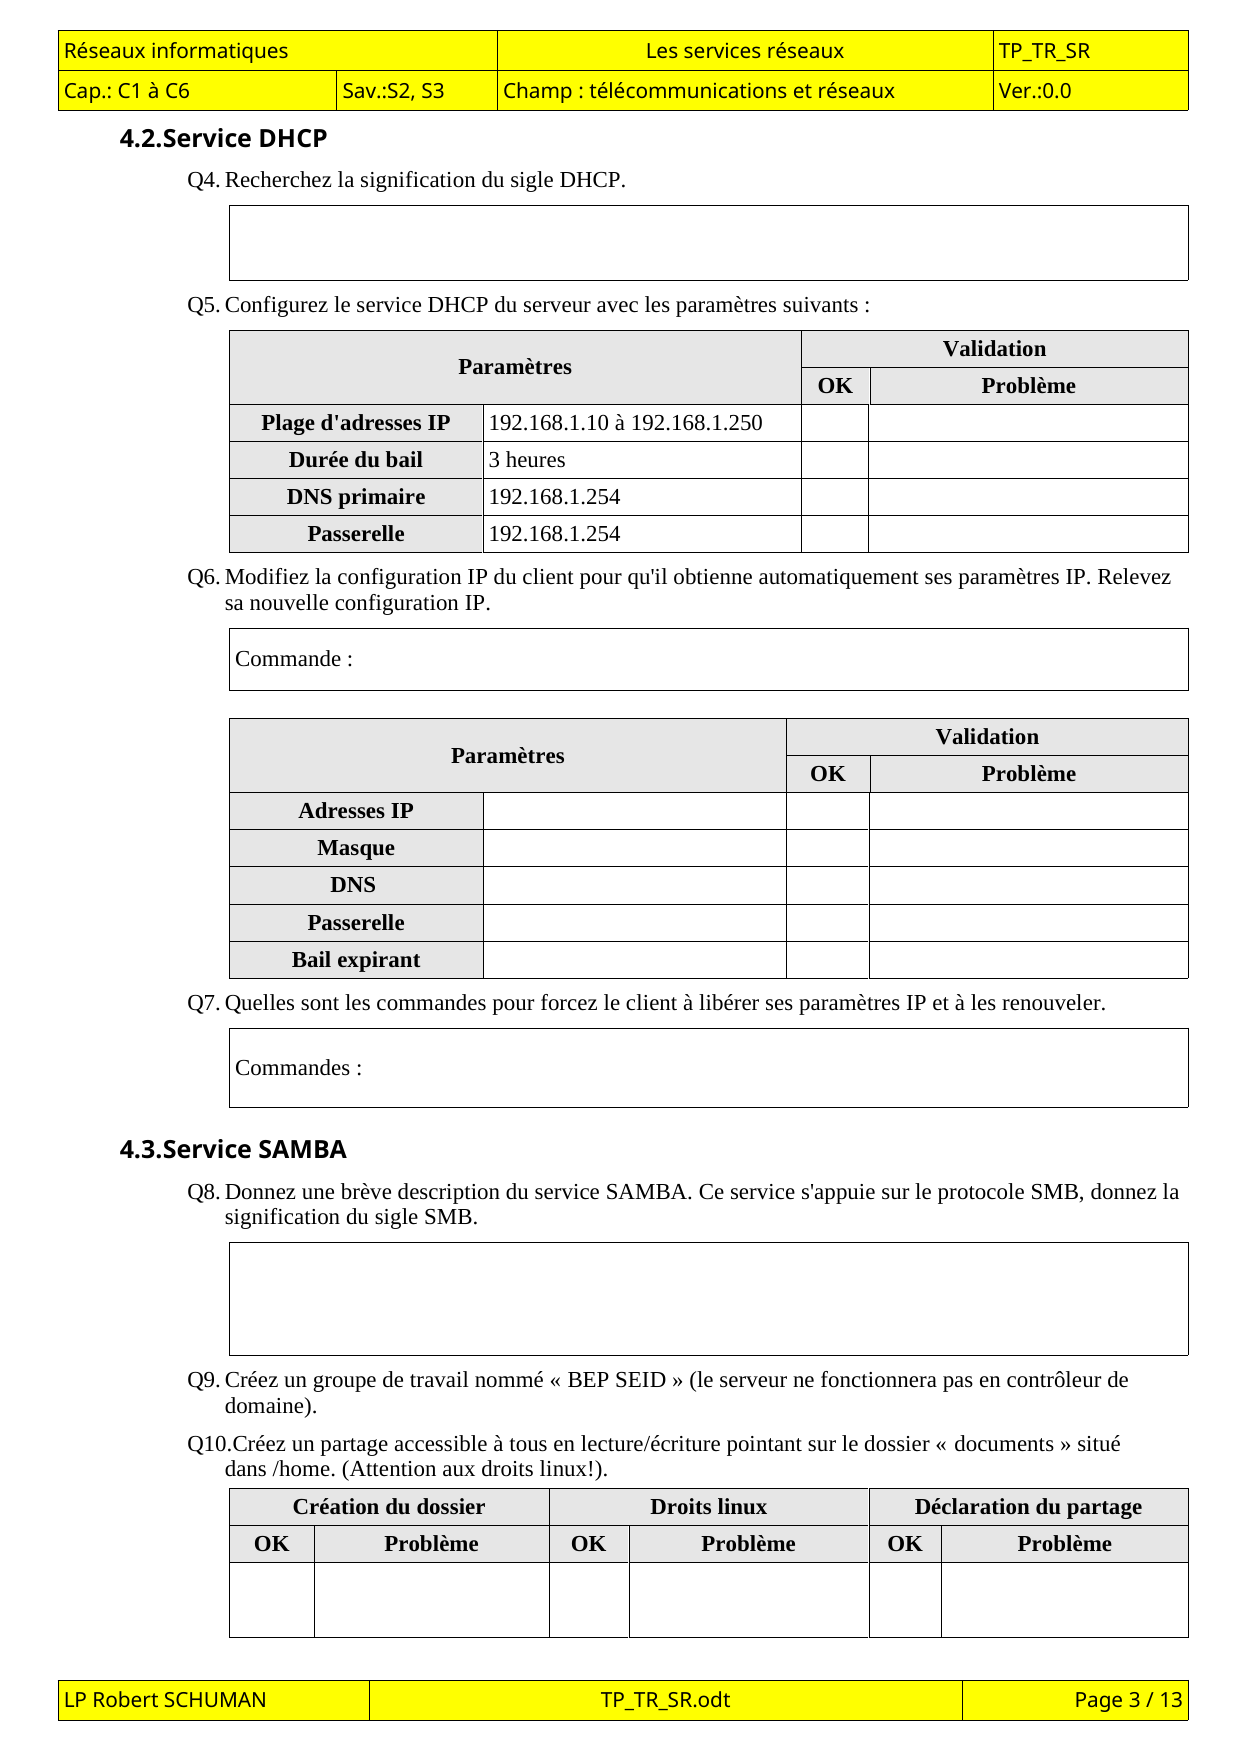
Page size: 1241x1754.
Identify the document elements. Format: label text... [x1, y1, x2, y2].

table_cell [870, 830, 1188, 866]
table_cell [870, 1563, 941, 1637]
table_header Droits linux [550, 1489, 868, 1525]
table_cell Problème [871, 756, 1188, 792]
table_header [484, 793, 786, 829]
table_cell [869, 516, 1188, 552]
table_cell Problème [871, 368, 1188, 404]
table_cell OK [870, 1526, 941, 1562]
table_header DNS [230, 867, 483, 904]
table_cell [802, 442, 868, 478]
list Quelles sont les commandes pour forcez le client à libérer ses paramètres IP et à les renouveler. [187, 990, 1188, 1015]
table_header 192.168.1.10 à 192.168.1.250 [484, 405, 801, 441]
table_header Adresses IP [230, 793, 483, 829]
table_cell [550, 1563, 628, 1637]
table_header Commande : [230, 629, 1188, 690]
table_cell [787, 830, 868, 866]
table_header [802, 479, 868, 515]
table_header Déclaration du partage [870, 1489, 1188, 1525]
subtitle Service DHCP [119, 121, 1188, 154]
table_cell OK [802, 368, 869, 404]
table_header Validation [802, 331, 1188, 367]
list Recherchez la signification du sigle DHCP. [187, 167, 1188, 192]
table_cell [484, 905, 786, 941]
list Donnez une brève description du service SAMBA. Ce service s'appuie sur le protocole SMB, donnez la signification du sigle SMB. [187, 1178, 1188, 1229]
table_header [230, 206, 1188, 280]
table_header [802, 405, 868, 441]
table_cell 3 heures [484, 442, 801, 478]
table_cell [315, 1563, 549, 1637]
table_header [869, 479, 1188, 515]
table_cell [230, 1563, 314, 1637]
table_cell [870, 905, 1188, 941]
table_cell [787, 942, 868, 978]
table_cell Passerelle [230, 516, 482, 552]
table_header Commandes : [230, 1029, 1188, 1107]
table_header Validation [787, 719, 1188, 755]
table_cell Masque [230, 830, 483, 866]
table_cell Bail expirant [230, 942, 483, 978]
table_cell Problème [630, 1526, 868, 1562]
table_cell [484, 830, 786, 866]
table_cell Problème [942, 1526, 1188, 1562]
table_header Plage d'adresses IP [230, 405, 482, 441]
table_header Création du dossier [230, 1489, 549, 1525]
table_header [870, 867, 1188, 904]
table_header 192.168.1.254 [484, 479, 801, 515]
table_cell [870, 942, 1188, 978]
table_cell OK [550, 1526, 628, 1562]
table_header [787, 793, 868, 829]
table_cell [630, 1563, 868, 1637]
table_header Paramètres [230, 719, 786, 792]
table_header [787, 867, 868, 904]
table_cell OK [230, 1526, 314, 1562]
table_cell [787, 905, 868, 941]
list Configurez le service DHCP du serveur avec les paramètres suivants : [187, 292, 1188, 317]
list Créez un groupe de travail nommé « BEP SEID » (le serveur ne fonctionnera pas en contrôleur de domaine). [187, 1367, 1188, 1418]
table_header Paramètres [230, 331, 801, 404]
table_header [870, 793, 1188, 829]
list Créez un partage accessible à tous en lecture/écriture pointant sur le dossier « documents » situé dans /home. (Attention aux droits linux!). [187, 1431, 1188, 1482]
table_cell Durée du bail [230, 442, 482, 478]
list Modifiez la configuration IP du client pour qu'il obtienne automatiquement ses paramètres IP. Relevez sa nouvelle configuration IP. [187, 564, 1188, 615]
table_header DNS primaire [230, 479, 482, 515]
table_cell Problème [315, 1526, 549, 1562]
subtitle Service SAMBA [119, 1132, 1188, 1166]
table_header [484, 867, 786, 904]
table_header [869, 405, 1188, 441]
table_cell Passerelle [230, 905, 483, 941]
table_cell [869, 442, 1188, 478]
table_header [230, 1243, 1188, 1355]
table_cell [484, 942, 786, 978]
table_cell OK [787, 756, 870, 792]
table_cell [942, 1563, 1188, 1637]
table_cell [802, 516, 868, 552]
table_cell 192.168.1.254 [484, 516, 801, 552]
